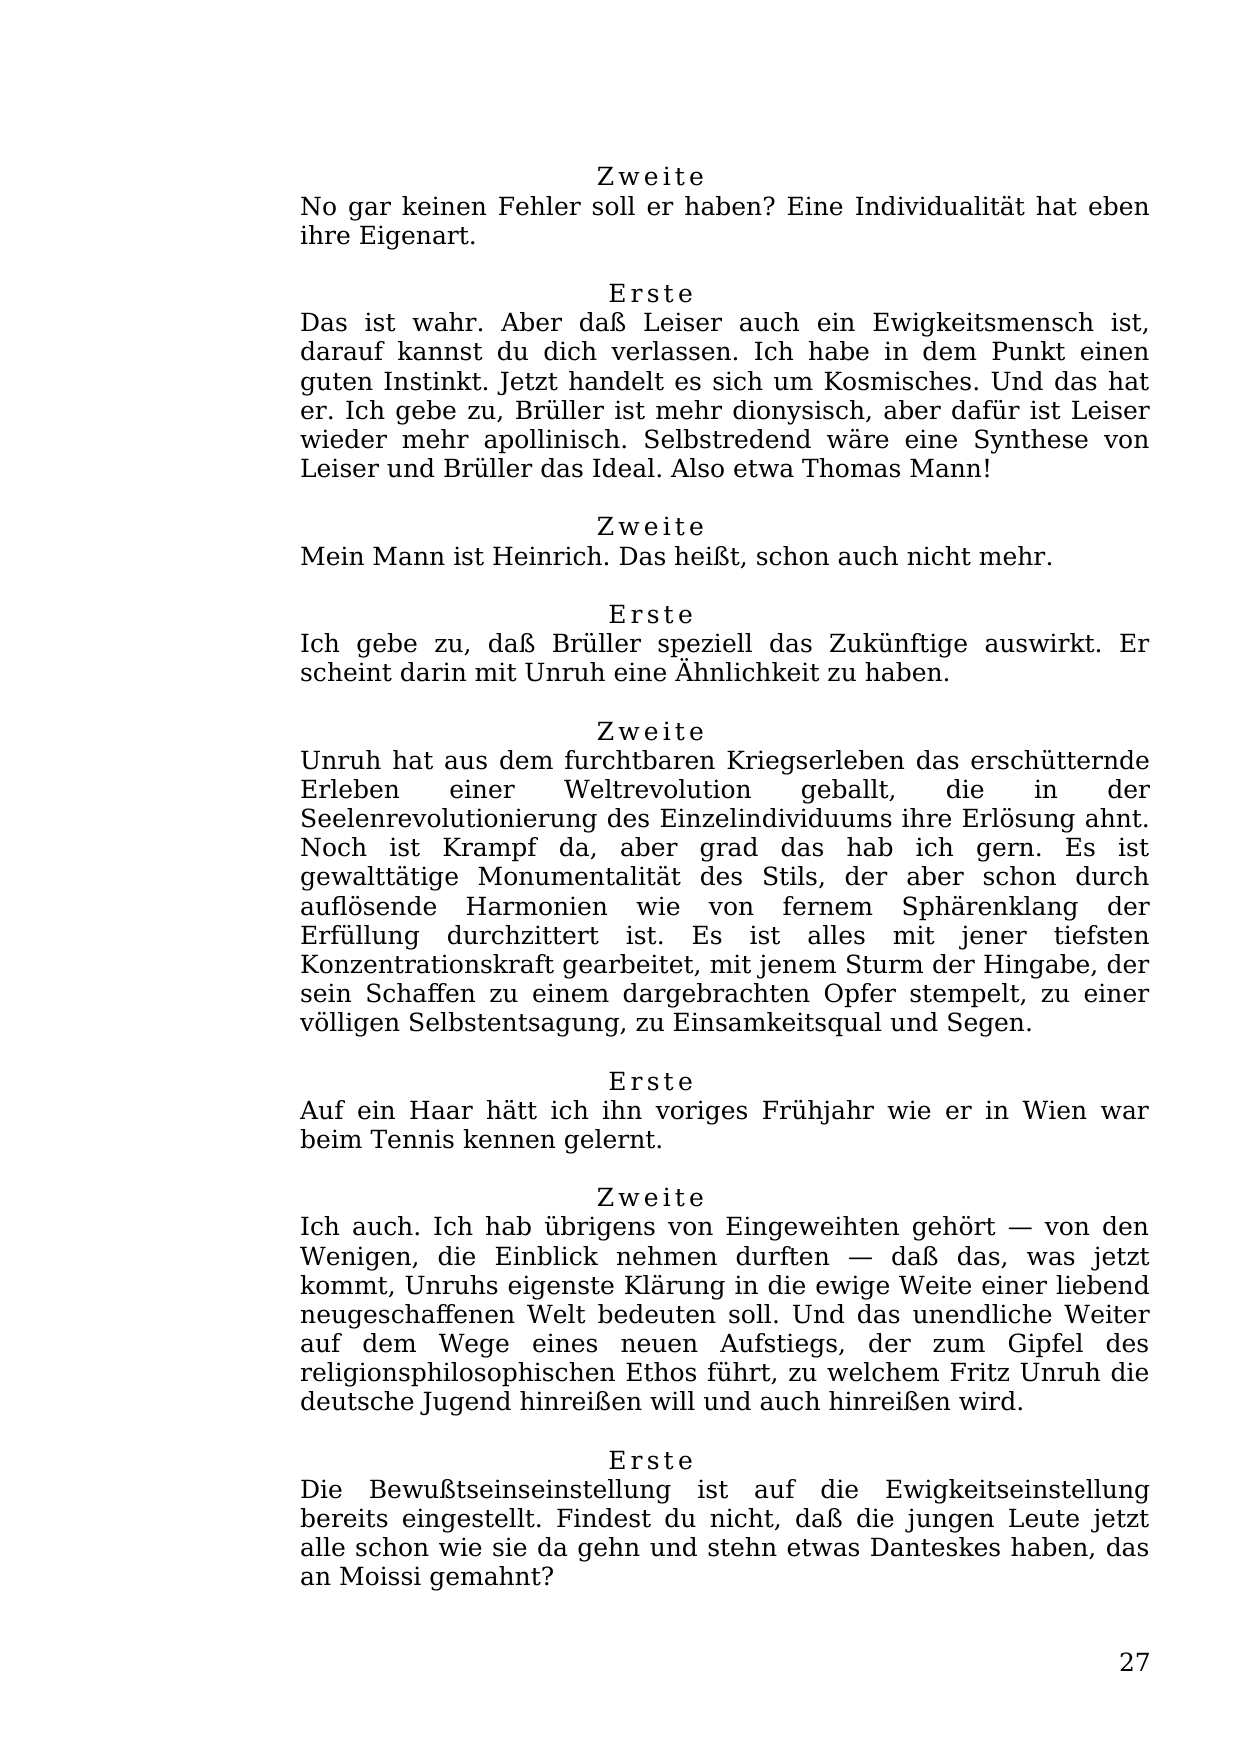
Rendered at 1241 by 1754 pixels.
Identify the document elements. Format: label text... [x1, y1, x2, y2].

text Ich auch. Ich hab übrigens von Eingeweihten gehört — von den Wenigen, die Einblick nehmen durften — daß das, was jetzt kommt, Unruhs eigenste Klärung in die ewige Weite einer liebend neugeschaffenen Welt bedeuten soll. Und das unendliche Weiter auf dem Wege eines neuen Aufstiegs, der zum Gipfel des religionsphilosophischen Ethos führt, zu welchem Fritz Unruh die deutsche Jugend hinreißen will und auch hinreißen wird. [300, 1212, 1151, 1417]
text Erste [150, 279, 1151, 308]
text Erste [150, 1446, 1151, 1475]
text Auf ein Haar hätt ich ihn voriges Frühjahr wie er in Wien war beim Tennis kennen gelernt. [300, 1096, 1151, 1154]
text Zweite [150, 162, 1151, 192]
text Die Bewußtseinseinstellung ist auf die Ewigkeitseinstellung bereits eingestellt. Findest du nicht, daß die jungen Leute jetzt alle schon wie sie da gehn und stehn etwas Danteskes haben, das an Moissi gemahnt? [300, 1475, 1151, 1592]
text Unruh hat aus dem furchtbaren Kriegserleben das erschütternde Erleben einer Weltrevolution geballt, die in der Seelenrevolutionierung des Einzelindividuums ihre Erlösung ahnt. Noch ist Krampf da, aber grad das hab ich gern. Es ist gewalttätige Monumentalität des Stils, der aber schon durch auflösende Harmonien wie von fernem Sphärenklang der Erfüllung durchzittert ist. Es ist alles mit jener tiefsten Konzentrationskraft gearbeitet, mit jenem Sturm der Hingabe, der sein Schaffen zu einem dargebrachten Opfer stempelt, zu einer völligen Selbstentsagung, zu Einsamkeitsqual und Segen. [300, 746, 1151, 1037]
text Ich gebe zu, daß Brüller speziell das Zukünftige auswirkt. Er scheint darin mit Unruh eine Ähnlichkeit zu haben. [300, 629, 1151, 687]
text Zweite [150, 1183, 1151, 1212]
text Mein Mann ist Heinrich. Das heißt, schon auch nicht mehr. [300, 542, 1151, 571]
text Zweite [150, 512, 1151, 542]
text Das ist wahr. Aber daß Leiser auch ein Ewigkeitsmensch ist, darauf kannst du dich verlassen. Ich habe in dem Punkt einen guten Instinkt. Jetzt handelt es sich um Kosmisches. Und das hat er. Ich gebe zu, Brüller ist mehr dionysisch, aber dafür ist Leiser wieder mehr apollinisch. Selbstredend wäre eine Synthese von Leiser und Brüller das Ideal. Also etwa Thomas Mann! [300, 308, 1151, 483]
text Erste [150, 1067, 1151, 1096]
text Zweite [150, 717, 1151, 746]
text No gar keinen Fehler soll er haben? Eine Individualität hat eben ihre Eigenart. [300, 192, 1151, 250]
text Erste [150, 600, 1151, 629]
